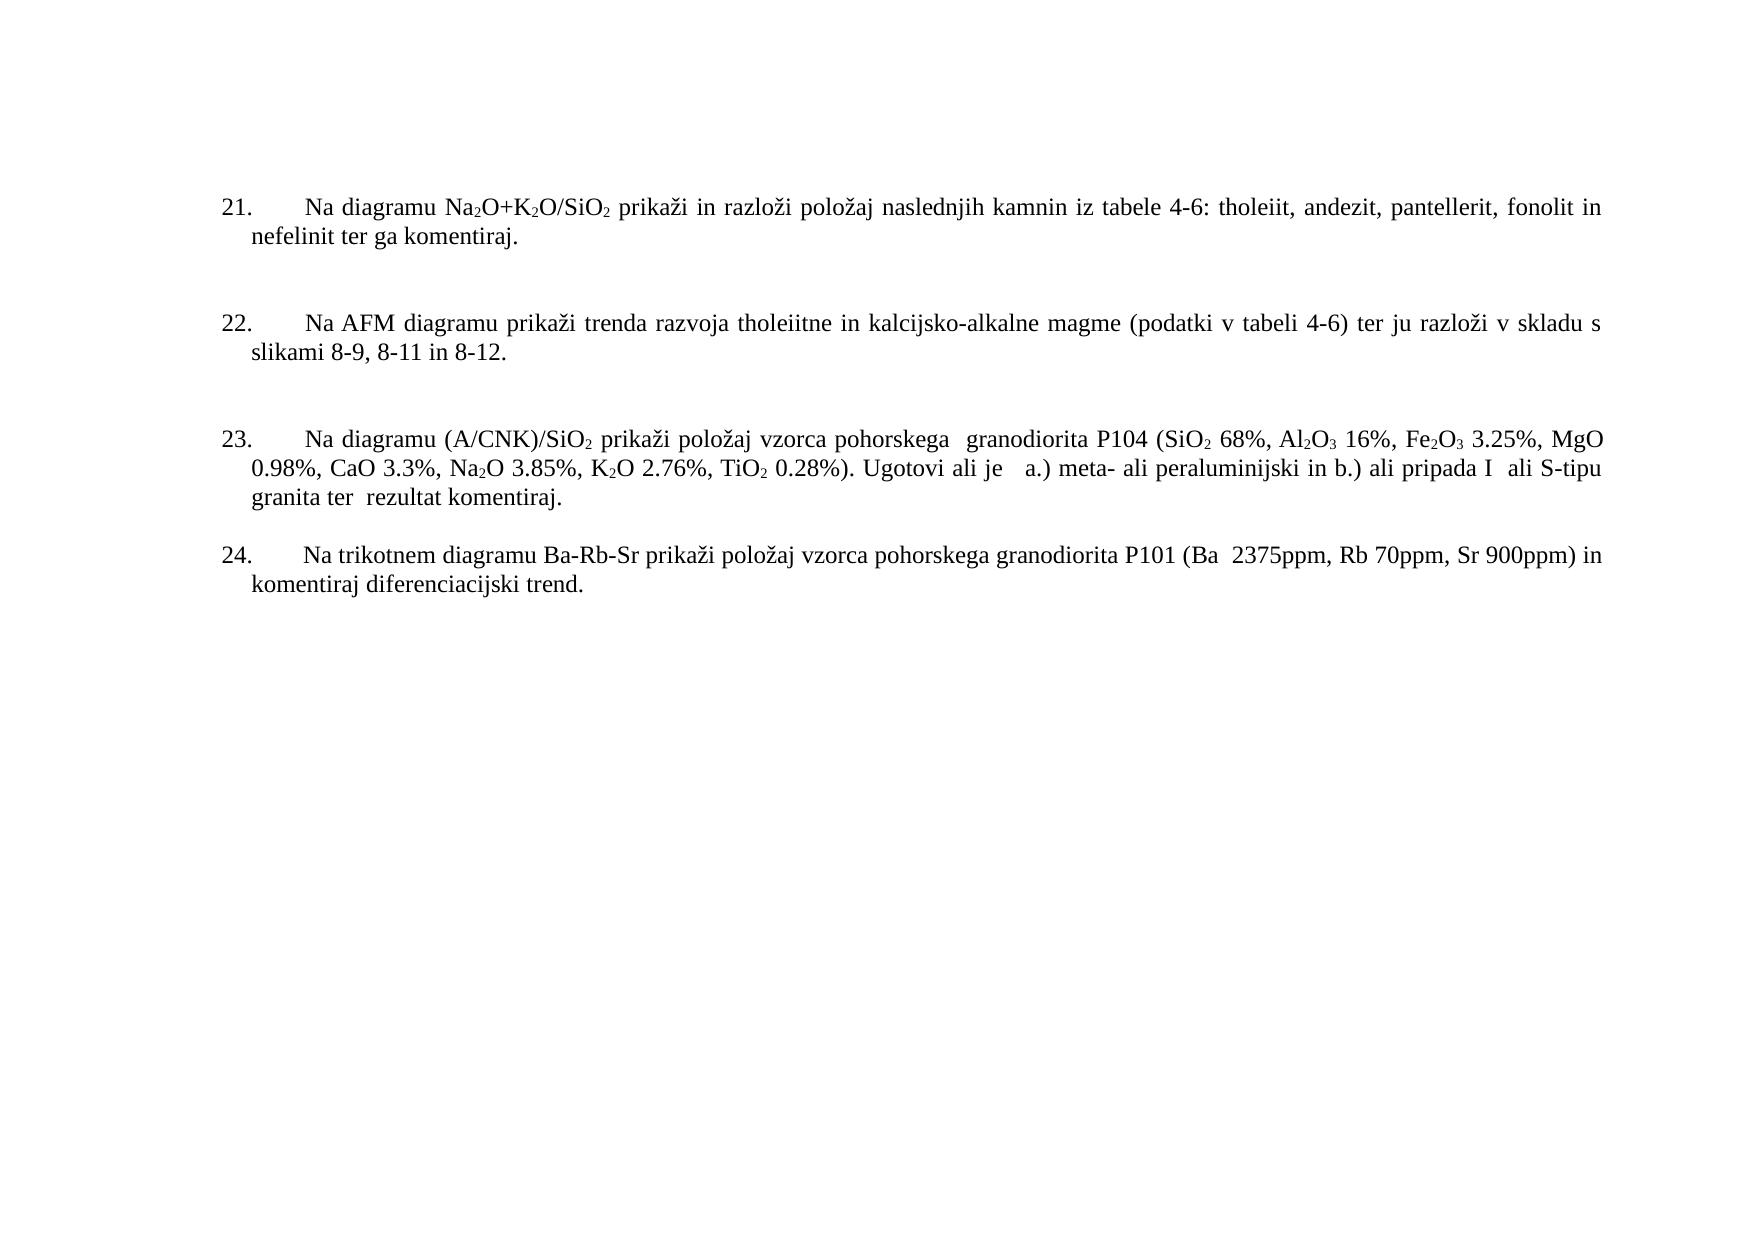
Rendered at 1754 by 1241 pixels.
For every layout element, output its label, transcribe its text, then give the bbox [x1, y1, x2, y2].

list Na trikotnem diagramu Ba-Rb-Sr prikaži položaj vzorca pohorskega granodiorita P101 (Ba 2375ppm, Rb 70ppm, Sr 900ppm) in komentiraj diferenciacijski trend. [221, 540, 1604, 598]
list Na diagramu Na2O+K2O/SiO2 prikaži in razloži položaj naslednjih kamnin iz tabele 4-6: tholeiit, andezit, pantellerit, fonolit in nefelinit ter ga komentiraj. [221, 191, 1604, 249]
list Na diagramu (A/CNK)/SiO2 prikaži položaj vzorca pohorskega granodiorita P104 (SiO2 68%, Al2O3 16%, Fe2O3 3.25%, MgO 0.98%, CaO 3.3%, Na2O 3.85%, K2O 2.76%, TiO2 0.28%). Ugotovi ali je a.) meta- ali peraluminijski in b.) ali pripada I ali S-tipu granita ter rezultat komentiraj. [221, 424, 1604, 511]
list Na AFM diagramu prikaži trenda razvoja tholeiitne in kalcijsko-alkalne magme (podatki v tabeli 4-6) ter ju razloži v skladu s slikami 8-9, 8-11 in 8-12. [221, 308, 1604, 366]
